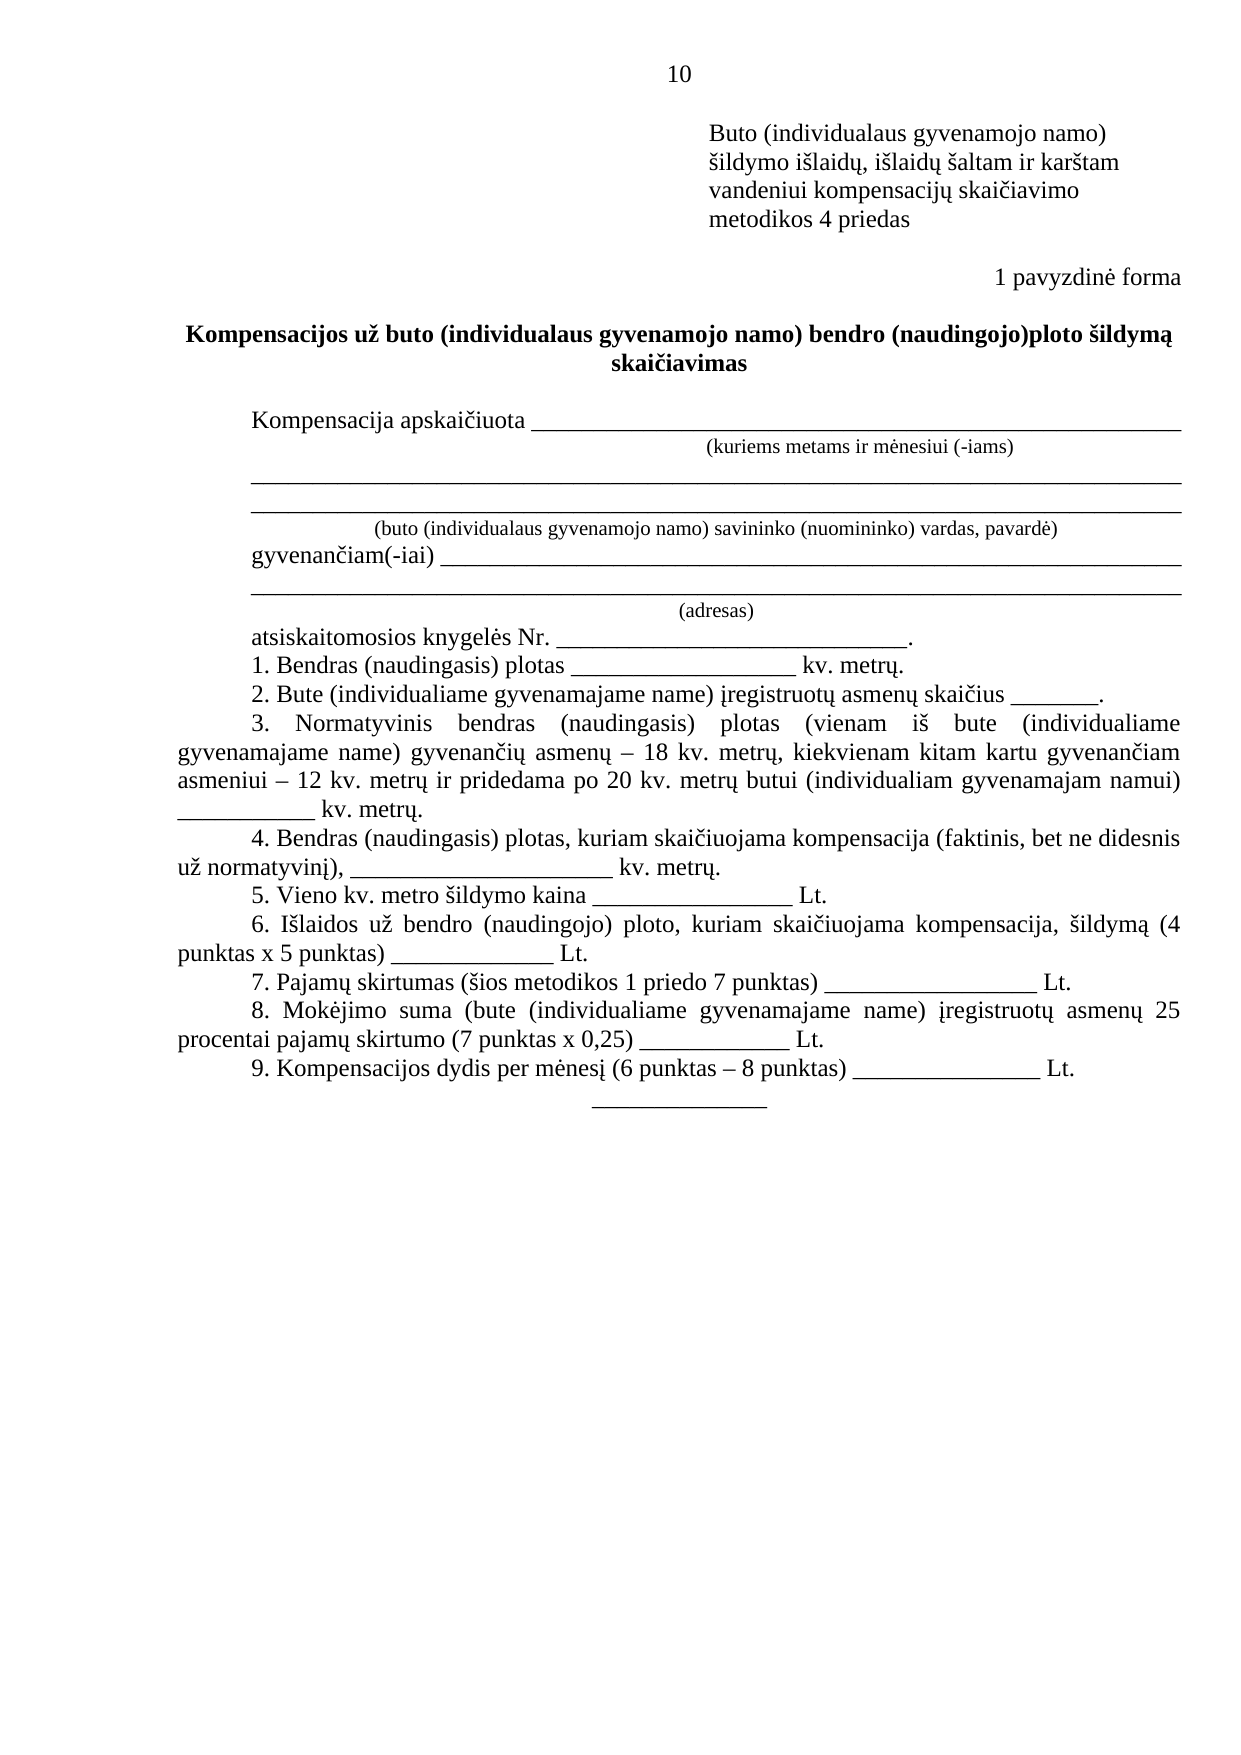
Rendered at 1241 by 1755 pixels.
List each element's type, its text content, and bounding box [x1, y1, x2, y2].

text Kompensacija apskaičiuota [177, 406, 1181, 434]
text gyvenančiam(-iai) [177, 540, 1181, 569]
text (buto (individualaus gyvenamojo namo) savininko (nuomininko) vardas, pavardė) [177, 516, 1181, 540]
text 1. Bendras (naudingasis) plotas __________________ kv. metrų. [177, 650, 1181, 679]
text metodikos 4 priedas [177, 204, 1181, 233]
text 7. Pajamų skirtumas (šios metodikos 1 priedo 7 punktas) _________________ Lt. [177, 967, 1181, 995]
text 2. Bute (individualiame gyvenamajame name) įregistruotų asmenų skaičius _______. [177, 679, 1181, 708]
text 4. Bendras (naudingasis) plotas, kuriam skaičiuojama kompensacija (faktinis, bet ne didesnis už normatyvinį), _____________________ kv. metrų. [177, 823, 1181, 880]
text šildymo išlaidų, išlaidų šaltam ir karštam [177, 147, 1181, 176]
text ______________ [177, 1082, 1181, 1110]
text vandeniui kompensacijų skaičiavimo [177, 176, 1181, 204]
text 3. Normatyvinis bendras (naudingasis) plotas (vienam iš bute (individualiame gyvenamajame name) gyvenančių asmenų – 18 kv. metrų, kiekvienam kitam kartu gyvenančiam asmeniui – 12 kv. metrų ir pridedama po 20 kv. metrų butui (individualiam gyvenamajam namui) ___________ kv. metrų. [177, 708, 1181, 823]
text (kuriems metams ir mėnesiui (-iams) [552, 434, 1181, 458]
text Kompensacijos už buto (individualaus gyvenamojo namo) bendro (naudingojo)ploto šildymą skaičiavimas [177, 319, 1181, 377]
text atsiskaitomosios knygelės Nr. . [177, 622, 1181, 650]
text 1 pavyzdinė forma [177, 262, 1181, 291]
text 9. Kompensacijos dydis per mėnesį (6 punktas – 8 punktas) _______________ Lt. [177, 1053, 1181, 1082]
text (adresas) [177, 597, 1181, 622]
text 8. Mokėjimo suma (bute (individualiame gyvenamajame name) įregistruotų asmenų 25 procentai pajamų skirtumo (7 punktas x 0,25) ____________ Lt. [177, 995, 1181, 1053]
text 5. Vieno kv. metro šildymo kaina ________________ Lt. [177, 880, 1181, 909]
text Buto (individualaus gyvenamojo namo) [709, 118, 1181, 147]
text 6. Išlaidos už bendro (naudingojo) ploto, kuriam skaičiuojama kompensacija, šildymą (4 punktas x 5 punktas) _____________ Lt. [177, 909, 1181, 967]
